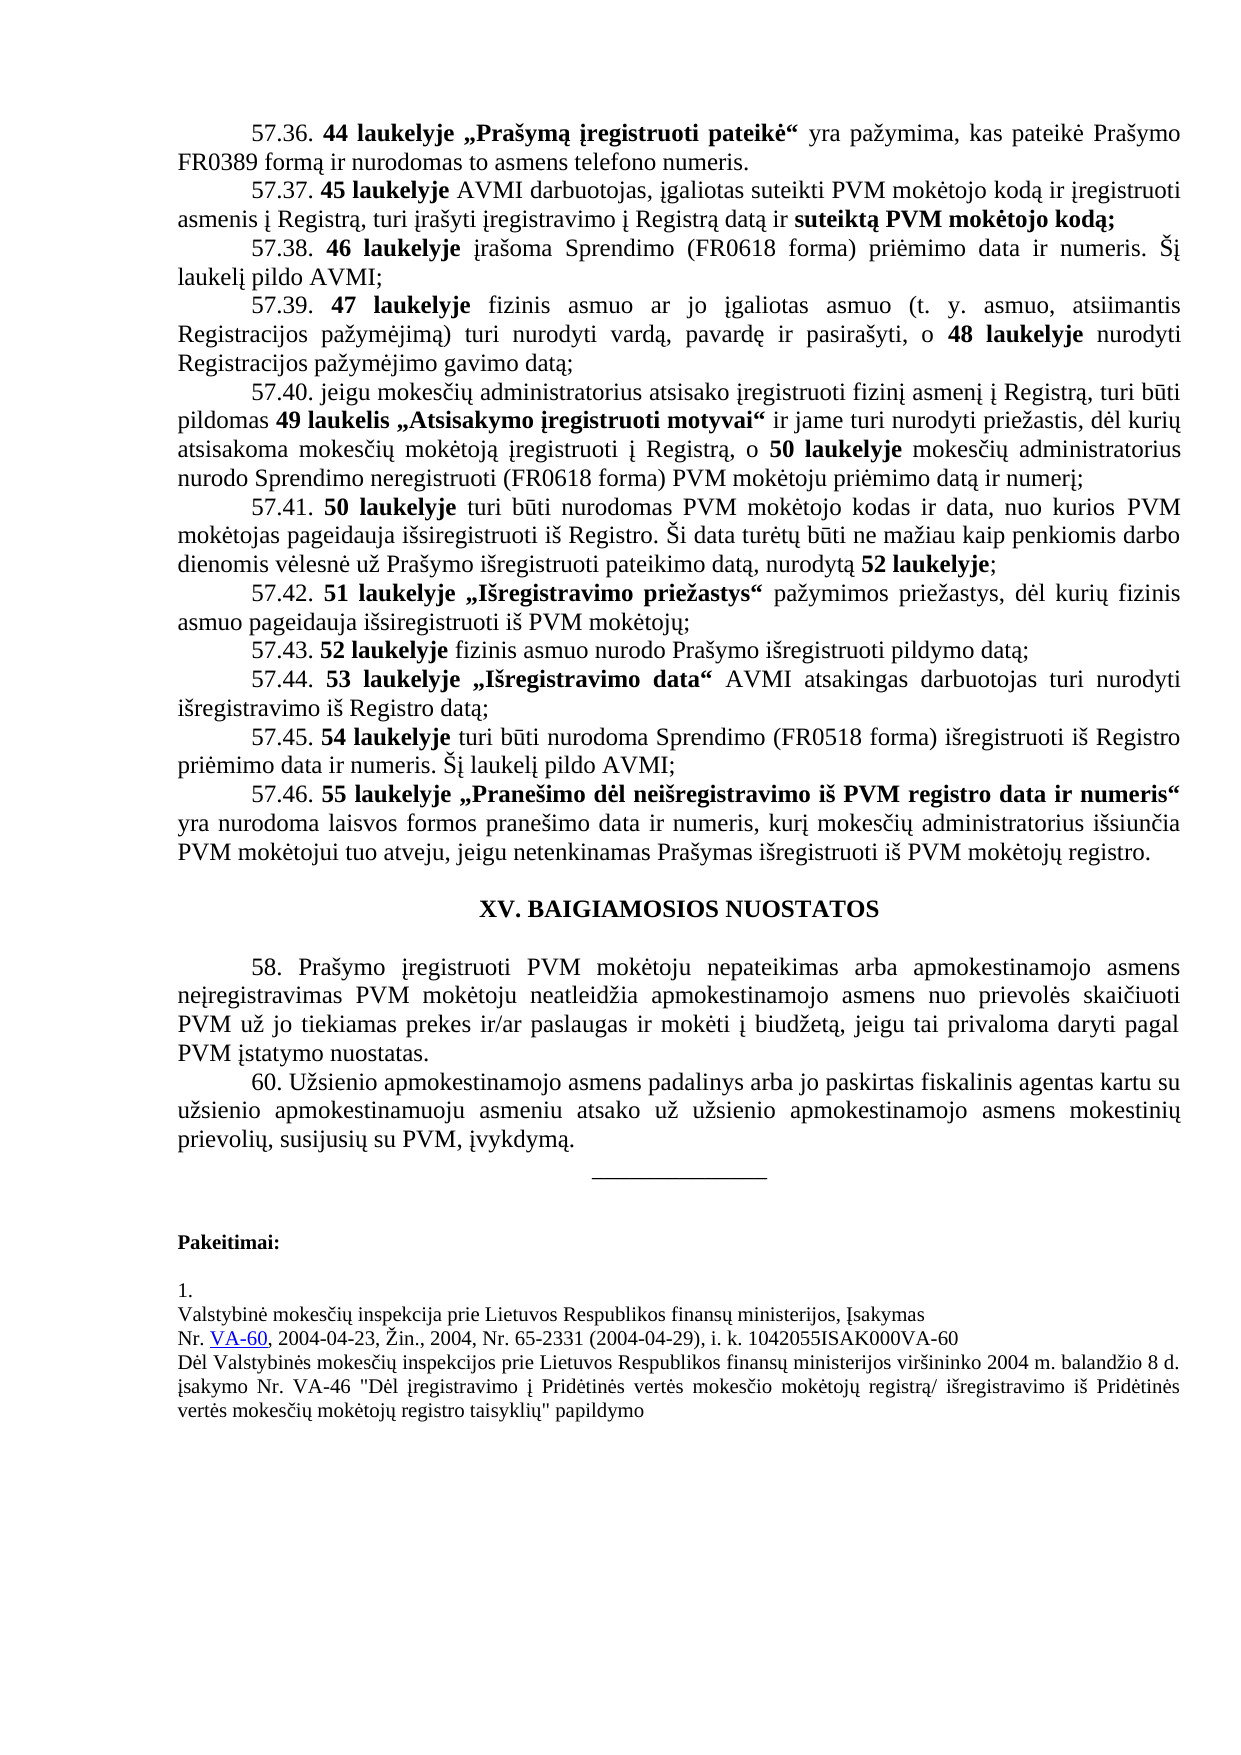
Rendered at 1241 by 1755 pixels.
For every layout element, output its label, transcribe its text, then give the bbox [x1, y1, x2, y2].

text 57.41. 50 laukelyje turi būti nurodomas PVM mokėtojo kodas ir data, nuo kurios PVM mokėtojas pageidauja išsiregistruoti iš Registro. Ši data turėtų būti ne mažiau kaip penkiomis darbo dienomis vėlesnė už Prašymo išregistruoti pateikimo datą, nurodytą 52 laukelyje; [177, 492, 1181, 578]
text 57.40. jeigu mokesčių administratorius atsisako įregistruoti fizinį asmenį į Registrą, turi būti pildomas 49 laukelis „Atsisakymo įregistruoti motyvai“ ir jame turi nurodyti priežastis, dėl kurių atsisakoma mokesčių mokėtoją įregistruoti į Registrą, o 50 laukelyje mokesčių administratorius nurodo Sprendimo neregistruoti (FR0618 forma) PVM mokėtoju priėmimo datą ir numerį; [177, 377, 1181, 492]
text 57.43. 52 laukelyje fizinis asmuo nurodo Prašymo išregistruoti pildymo datą; [177, 636, 1181, 664]
text 57.36. 44 laukelyje „Prašymą įregistruoti pateikė“ yra pažymima, kas pateikė Prašymo FR0389 formą ir nurodomas to asmens telefono numeris. [177, 118, 1181, 176]
text 60. Užsienio apmokestinamojo asmens padalinys arba jo paskirtas fiskalinis agentas kartu su užsienio apmokestinamuoju asmeniu atsako už užsienio apmokestinamojo asmens mokestinių prievolių, susijusių su PVM, įvykdymą. [177, 1067, 1181, 1153]
text ______________ [177, 1153, 1181, 1182]
text Valstybinė mokesčių inspekcija prie Lietuvos Respublikos finansų ministerijos, Įsakymas [177, 1302, 1181, 1326]
text 57.44. 53 laukelyje „Išregistravimo data“ AVMI atsakingas darbuotojas turi nurodyti išregistravimo iš Registro datą; [177, 664, 1181, 722]
text 58. Prašymo įregistruoti PVM mokėtoju nepateikimas arba apmokestinamojo asmens neįregistravimas PVM mokėtoju neatleidžia apmokestinamojo asmens nuo prievolės skaičiuoti PVM už jo tiekiamas prekes ir/ar paslaugas ir mokėti į biudžetą, jeigu tai privaloma daryti pagal PVM įstatymo nuostatas. [177, 952, 1181, 1067]
text 57.42. 51 laukelyje „Išregistravimo priežastys“ pažymimos priežastys, dėl kurių fizinis asmuo pageidauja išsiregistruoti iš PVM mokėtojų; [177, 578, 1181, 636]
text 57.46. 55 laukelyje „Pranešimo dėl neišregistravimo iš PVM registro data ir numeris“ yra nurodoma laisvos formos pranešimo data ir numeris, kurį mokesčių administratorius išsiunčia PVM mokėtojui tuo atveju, jeigu netenkinamas Prašymas išregistruoti iš PVM mokėtojų registro. [177, 779, 1181, 866]
text Dėl Valstybinės mokesčių inspekcijos prie Lietuvos Respublikos finansų ministerijos viršininko 2004 m. balandžio 8 d. įsakymo Nr. VA-46 "Dėl įregistravimo į Pridėtinės vertės mokesčio mokėtojų registrą/ išregistravimo iš Pridėtinės vertės mokesčių mokėtojų registro taisyklių" papildymo [177, 1350, 1181, 1422]
text 57.38. 46 laukelyje įrašoma Sprendimo (FR0618 forma) priėmimo data ir numeris. Šį laukelį pildo AVMI; [177, 233, 1181, 291]
text 57.39. 47 laukelyje fizinis asmuo ar jo įgaliotas asmuo (t. y. asmuo, atsiimantis Registracijos pažymėjimą) turi nurodyti vardą, pavardę ir pasirašyti, o 48 laukelyje nurodyti Registracijos pažymėjimo gavimo datą; [177, 291, 1181, 377]
text 57.45. 54 laukelyje turi būti nurodoma Sprendimo (FR0518 forma) išregistruoti iš Registro priėmimo data ir numeris. Šį laukelį pildo AVMI; [177, 722, 1181, 779]
text Nr. VA-60, 2004-04-23, Žin., 2004, Nr. 65-2331 (2004-04-29), i. k. 1042055ISAK000VA-60 [177, 1326, 1181, 1350]
text Pakeitimai: [177, 1230, 1181, 1254]
text 57.37. 45 laukelyje AVMI darbuotojas, įgaliotas suteikti PVM mokėtojo kodą ir įregistruoti asmenis į Registrą, turi įrašyti įregistravimo į Registrą datą ir suteiktą PVM mokėtojo kodą; [177, 176, 1181, 233]
text 1. [177, 1278, 1181, 1302]
text XV. BAIGIAMOSIOS NUOSTATOS [177, 894, 1181, 923]
